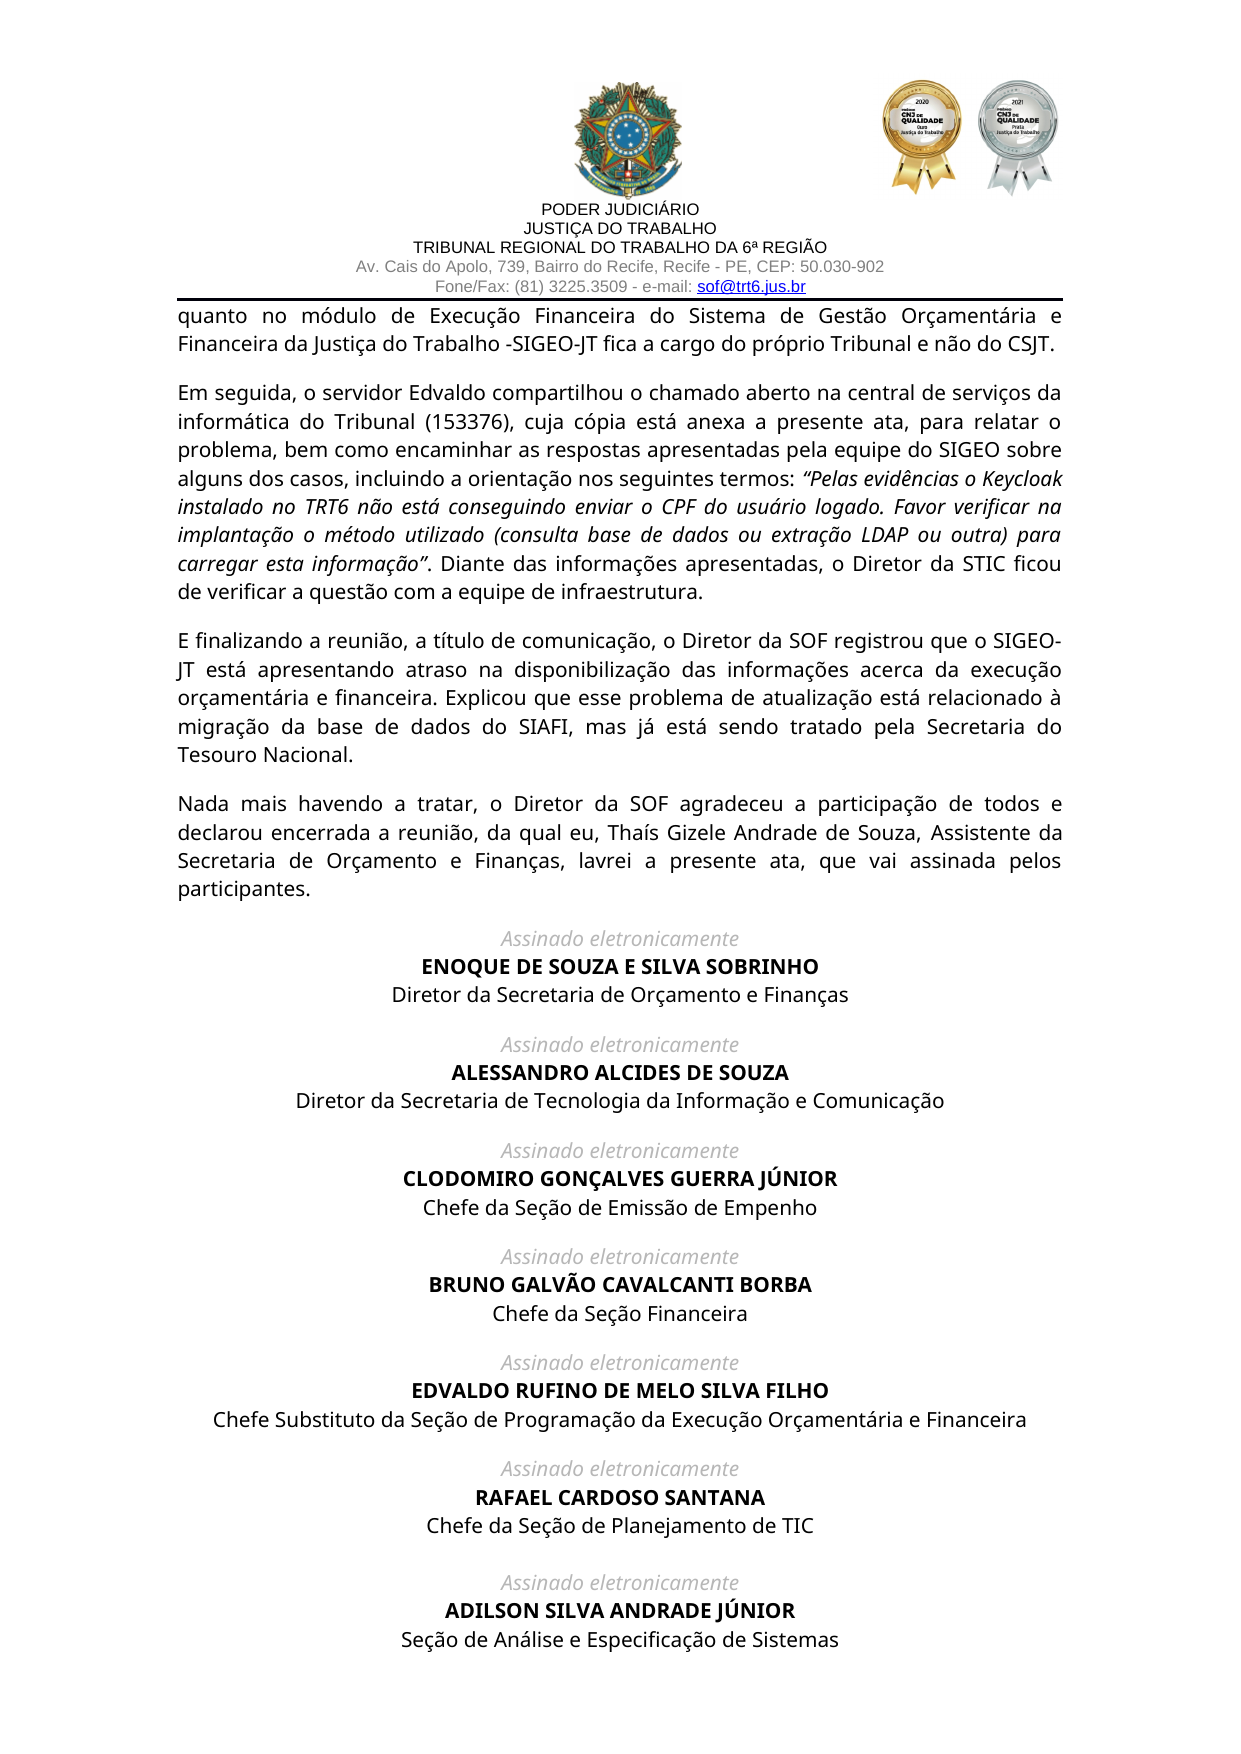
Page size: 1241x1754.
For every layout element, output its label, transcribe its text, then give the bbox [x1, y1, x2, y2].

text Assinado eletronicamente [177, 1136, 1063, 1164]
text Assinado eletronicamente [177, 1454, 1063, 1483]
text Seção de Análise e Especificação de Sistemas [177, 1625, 1063, 1653]
text BRUNO GALVÃO CAVALCANTI BORBA [177, 1271, 1063, 1299]
text Em seguida, o servidor Edvaldo compartilhou o chamado aberto na central de serviços da informática do Tribunal (153376), cuja cópia está anexa a presente ata, para relatar o problema, bem como encaminhar as respostas apresentadas pela equipe do SIGEO sobre alguns dos casos, incluindo a orientação nos seguintes termos: “Pelas evidências o Keycloak instalado no TRT6 não está conseguindo enviar o CPF do usuário logado. Favor verificar na implantação o método utilizado (consulta base de dados ou extração LDAP ou outra) para carregar esta informação”. Diante das informações apresentadas, o Diretor da STIC ficou de verificar a questão com a equipe de infraestrutura. [177, 378, 1063, 606]
text RAFAEL CARDOSO SANTANA [177, 1483, 1063, 1511]
text E finalizando a reunião, a título de comunicação, o Diretor da SOF registrou que o SIGEO-JT está apresentando atraso na disponibilização das informações acerca da execução orçamentária e financeira. Explicou que esse problema de atualização está relacionado à migração da base de dados do SIAFI, mas já está sendo tratado pela Secretaria do Tesouro Nacional. [177, 626, 1063, 769]
text Nada mais havendo a tratar, o Diretor da SOF agradeceu a participação de todos e declarou encerrada a reunião, da qual eu, Thaís Gizele Andrade de Souza, Assistente da Secretaria de Orçamento e Finanças, lavrei a presente ata, que vai assinada pelos participantes. [177, 789, 1063, 903]
text Assinado eletronicamente [177, 1568, 1063, 1597]
text ALESSANDRO ALCIDES DE SOUZA [177, 1058, 1063, 1087]
picture [873, 73, 1064, 200]
text Chefe da Seção de Emissão de Empenho [177, 1193, 1063, 1221]
picture [574, 82, 682, 200]
text Chefe Substituto da Seção de Programação da Execução Orçamentária e Financeira [177, 1405, 1063, 1433]
text Chefe da Seção Financeira [177, 1299, 1063, 1327]
text Chefe da Seção de Planejamento de TIC [177, 1511, 1063, 1540]
text EDVALDO RUFINO DE MELO SILVA FILHO [177, 1377, 1063, 1405]
text quanto no módulo de Execução Financeira do Sistema de Gestão Orçamentária e Financeira da Justiça do Trabalho -SIGEO-JT fica a cargo do próprio Tribunal e não do CSJT. [177, 301, 1063, 358]
text ENOQUE DE SOUZA E SILVA SOBRINHO [177, 952, 1063, 981]
text ADILSON SILVA ANDRADE JÚNIOR [177, 1597, 1063, 1625]
text Diretor da Secretaria de Tecnologia da Informação e Comunicação [177, 1087, 1063, 1115]
text CLODOMIRO GONÇALVES GUERRA JÚNIOR [177, 1164, 1063, 1193]
text Assinado eletronicamente [177, 1348, 1063, 1377]
text Assinado eletronicamente [177, 1030, 1063, 1058]
text Assinado eletronicamente [177, 1242, 1063, 1271]
text Diretor da Secretaria de Orçamento e Finanças [177, 981, 1063, 1009]
text Assinado eletronicamente [177, 924, 1063, 952]
